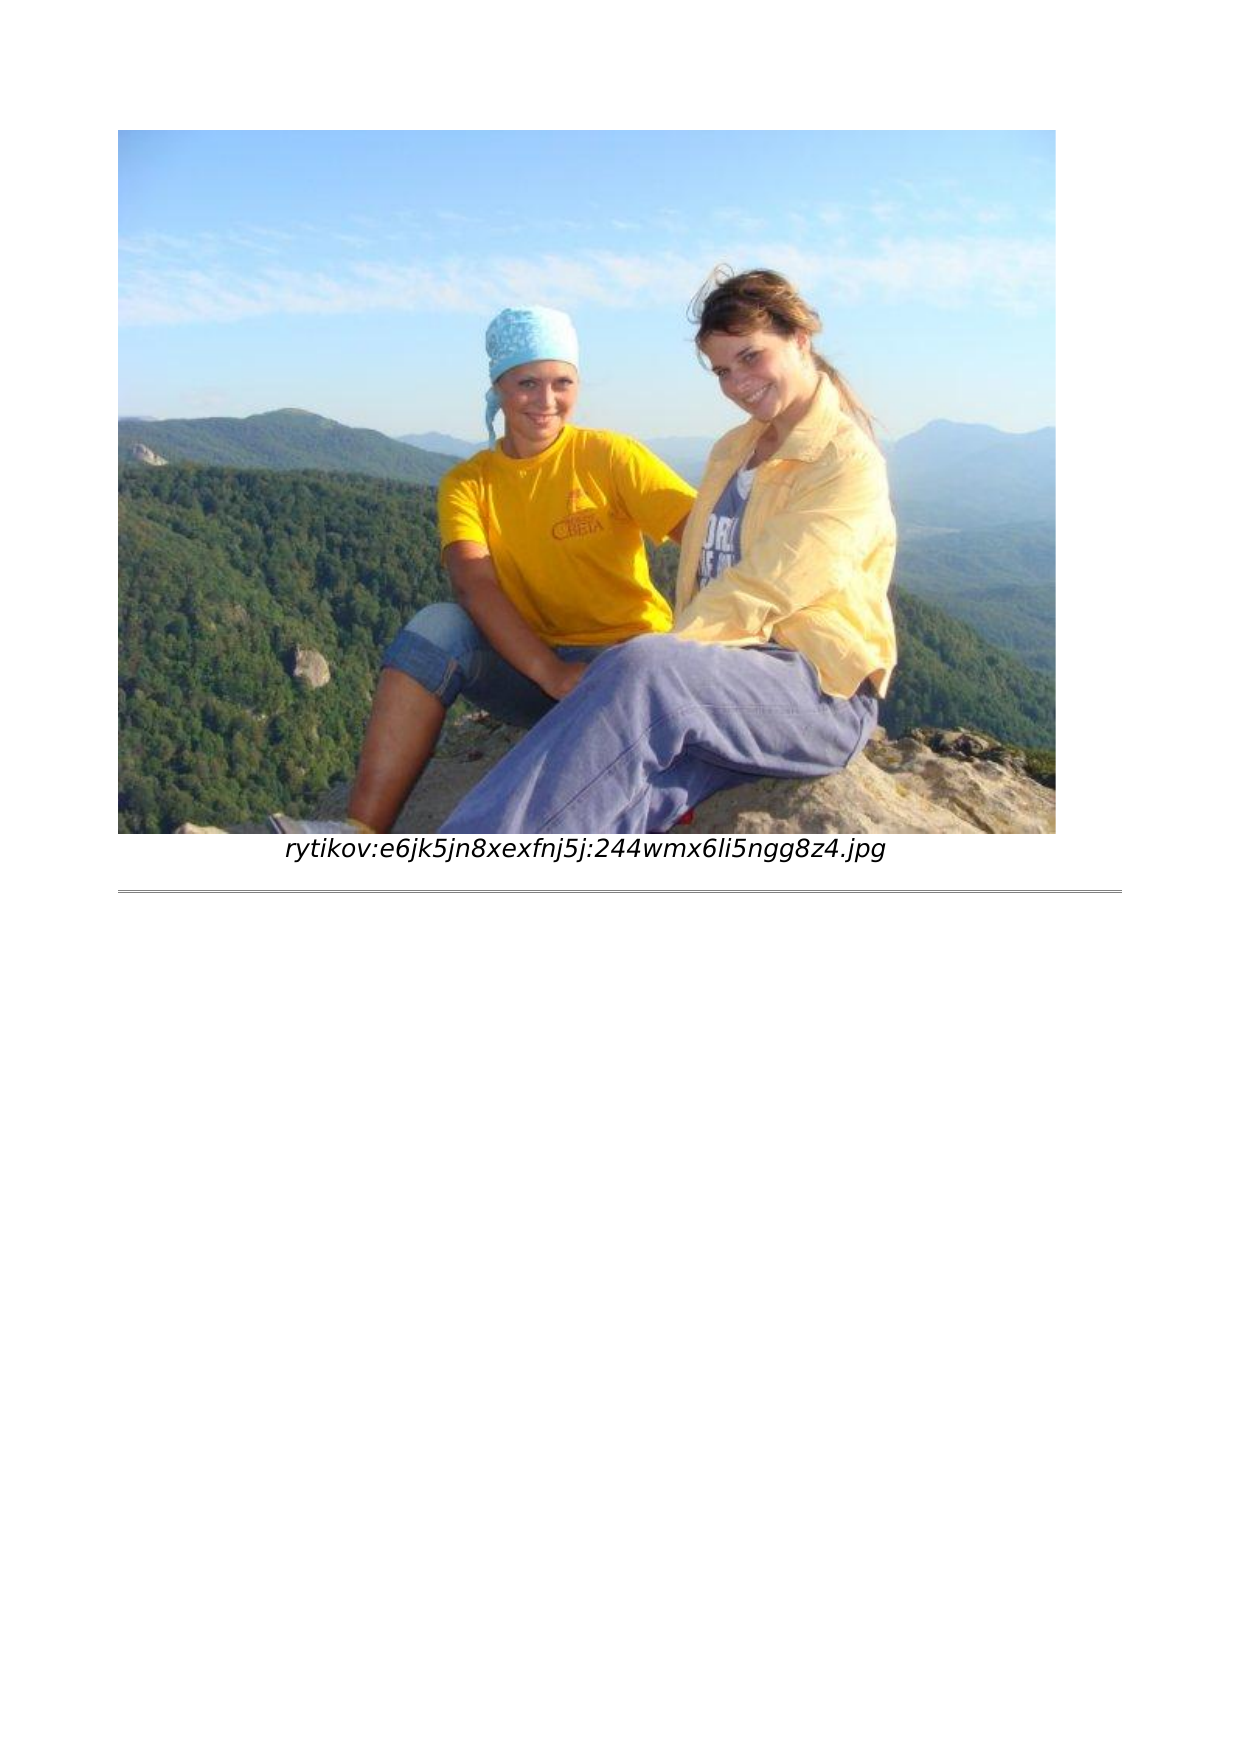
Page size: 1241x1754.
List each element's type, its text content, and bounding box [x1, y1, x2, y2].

picture [118, 130, 1056, 834]
text rytikov:e6jk5jn8xexfnj5j:244wmx6li5ngg8z4.jpg [118, 834, 1056, 863]
